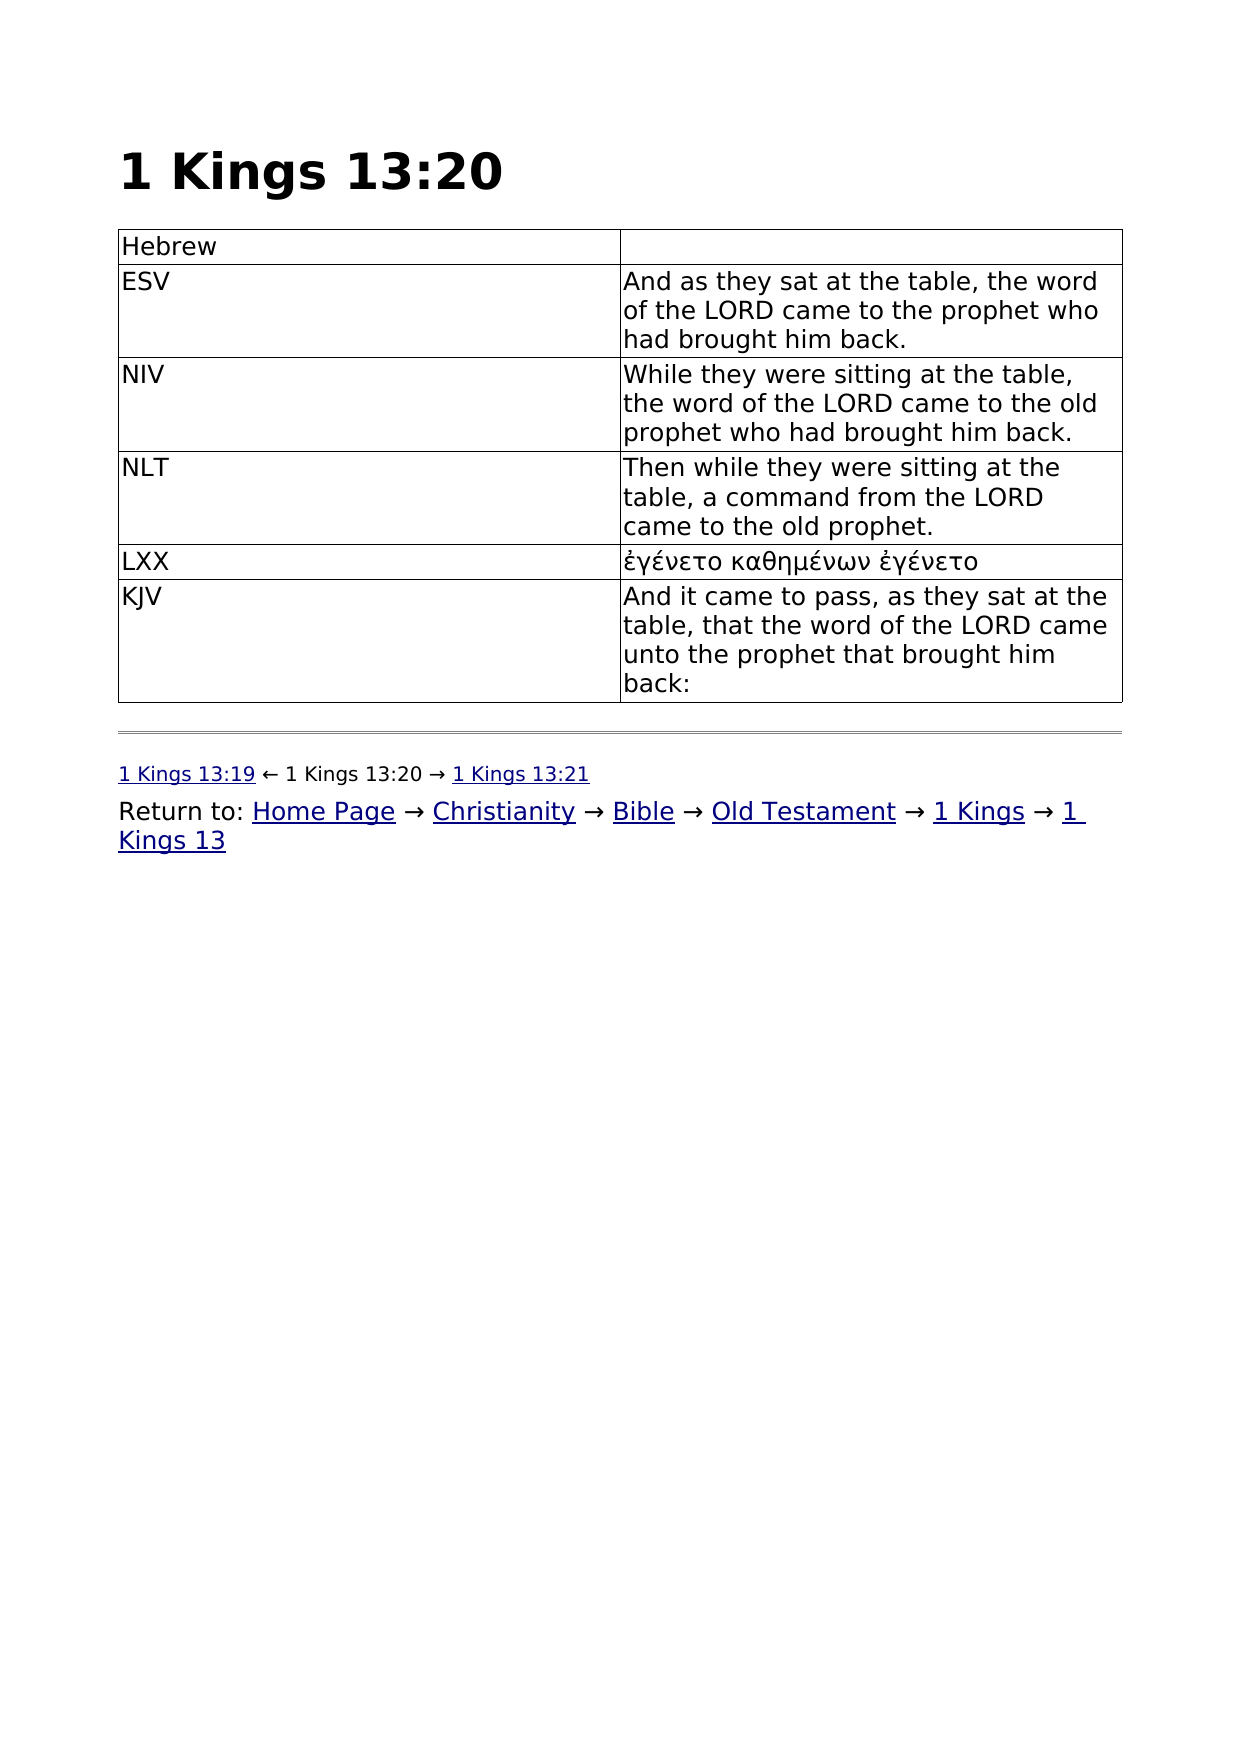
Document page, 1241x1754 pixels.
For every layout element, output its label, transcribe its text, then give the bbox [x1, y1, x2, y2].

table_cell NLT [119, 452, 620, 544]
subtitle 1 Kings 13:20 [118, 143, 1122, 201]
table_cell KJV [119, 580, 620, 702]
table_cell And as they sat at the table, the word of the LORD came to the prophet who had brought him back. [621, 265, 1122, 357]
text 1 Kings 13:19 ← 1 Kings 13:20 → 1 Kings 13:21 [118, 763, 1122, 797]
table_header [621, 230, 1122, 264]
text Return to: Home Page → Christianity → Bible → Old Testament → 1 Kings → 1 Kings 13 [118, 797, 1122, 855]
table_cell While they were sitting at the table, the word of the LORD came to the old prophet who had brought him back. [621, 358, 1122, 451]
table_cell ἐγένετο καθημένων ἐγένετο [621, 545, 1122, 579]
table_cell LXX [119, 545, 620, 579]
table_cell NIV [119, 358, 620, 451]
table_cell Then while they were sitting at the table, a command from the LORD came to the old prophet. [621, 452, 1122, 544]
table_cell And it came to pass, as they sat at the table, that the word of the LORD came unto the prophet that brought him back: [621, 580, 1122, 702]
table_header Hebrew [119, 230, 620, 264]
table_cell ESV [119, 265, 620, 357]
